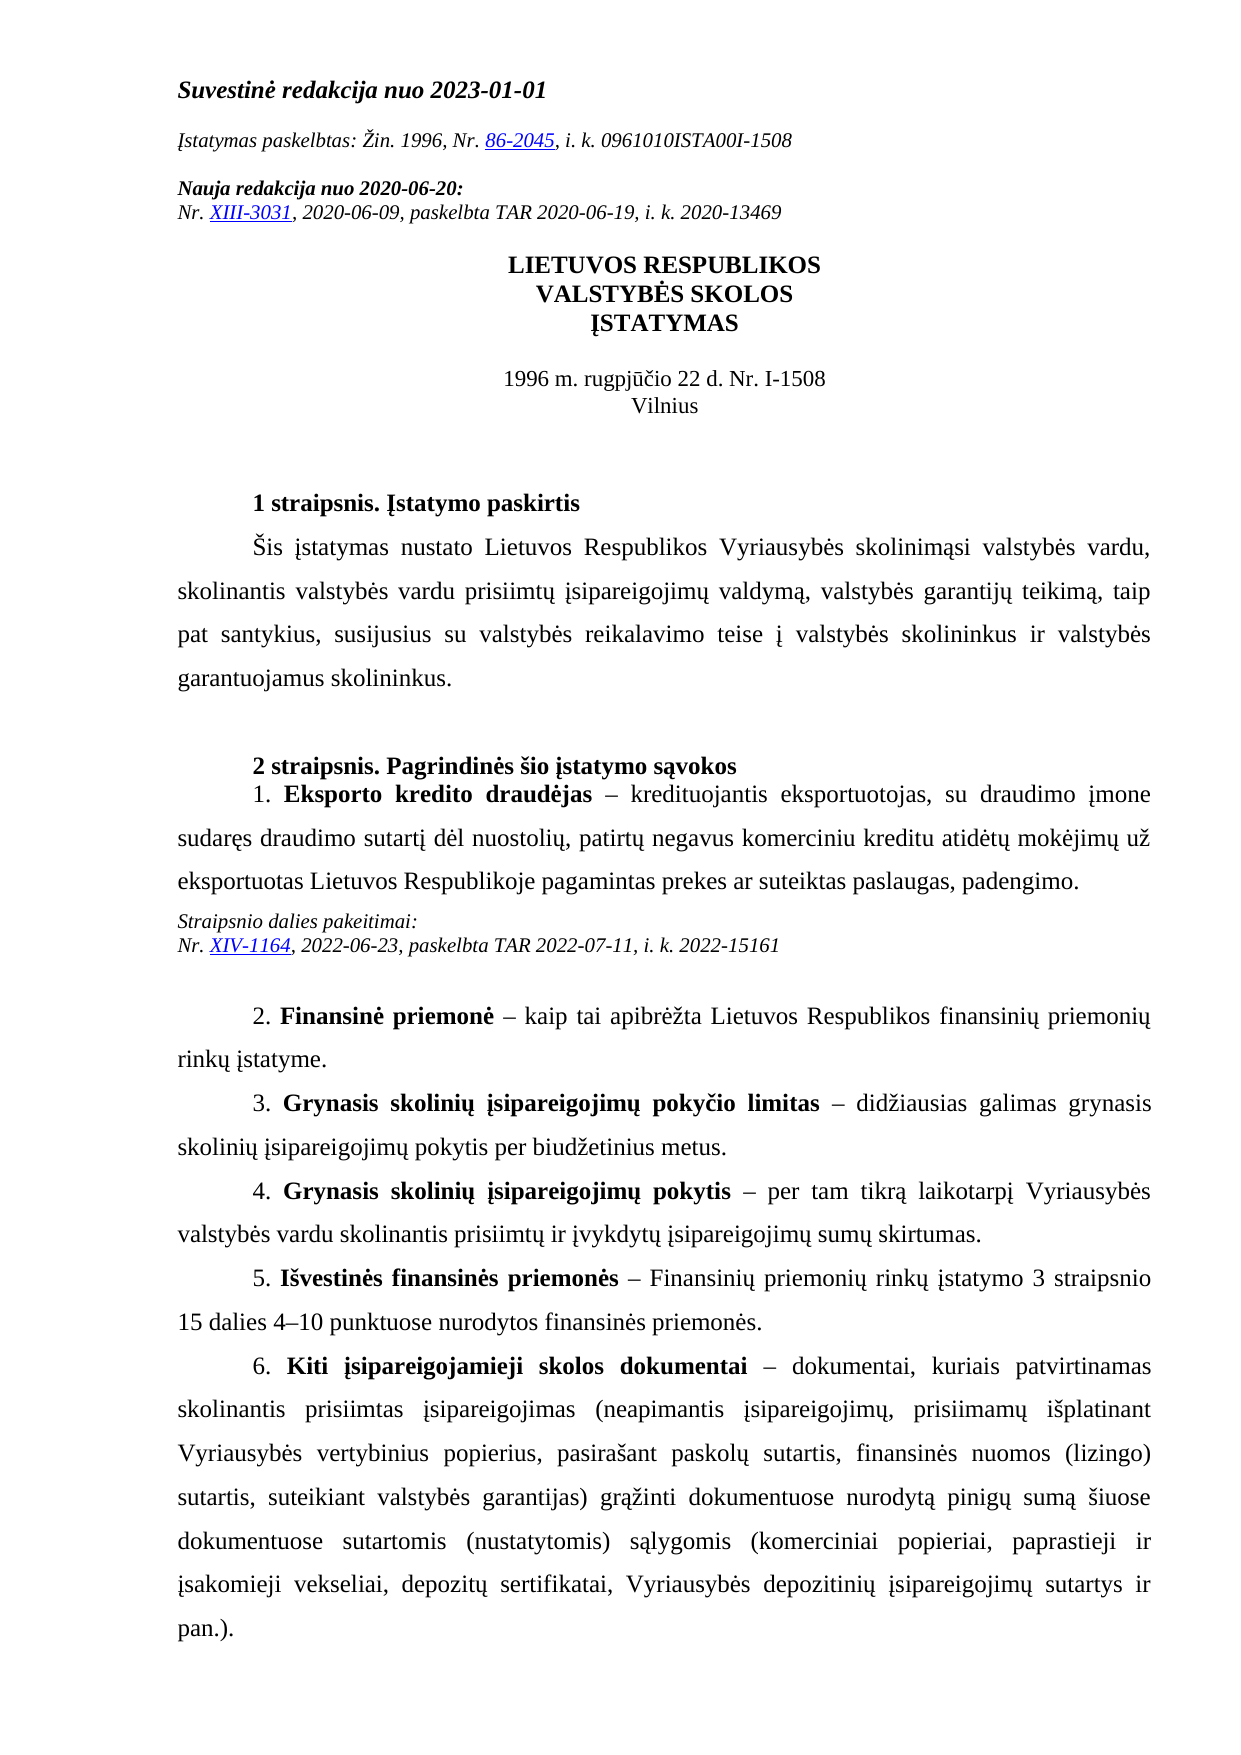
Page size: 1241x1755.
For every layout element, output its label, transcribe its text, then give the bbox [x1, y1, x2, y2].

text 1. Eksporto kredito draudėjas – kredituojantis eksportuotojas, su draudimo įmone sudaręs draudimo sutartį dėl nuostolių, patirtų negavus komerciniu kreditu atidėtų mokėjimų už eksportuotas Lietuvos Respublikoje pagamintas prekes ar suteiktas paslaugas, padengimo. [177, 779, 1152, 894]
text LIETUVOS RESPUBLIKOS [177, 250, 1152, 279]
text 1996 m. rugpjūčio 22 d. Nr. I-1508 [177, 365, 1152, 392]
text VALSTYBĖS SKOLOS [177, 279, 1152, 308]
text 3. Grynasis skolinių įsipareigojimų pokyčio limitas – didžiausias galimas grynasis skolinių įsipareigojimų pokytis per biudžetinius metus. [177, 1073, 1152, 1161]
text ĮSTATYMAS [177, 308, 1152, 337]
text 2 straipsnis. Pagrindinės šio įstatymo sąvokos [177, 736, 1152, 779]
text Nr. XIII-3031, 2020-06-09, paskelbta TAR 2020-06-19, i. k. 2020-13469 [177, 200, 1152, 224]
text Įstatymas paskelbtas: Žin. 1996, Nr. 86-2045, i. k. 0961010ISTA00I-1508 [177, 128, 1152, 152]
text 2. Finansinė priemonė – kaip tai apibrėžta Lietuvos Respublikos finansinių priemonių rinkų įstatyme. [177, 986, 1152, 1073]
text 1 straipsnis. Įstatymo paskirtis [177, 473, 1152, 517]
text 6. Kiti įsipareigojamieji skolos dokumentai – dokumentai, kuriais patvirtinamas skolinantis prisiimtas įsipareigojimas (neapimantis įsipareigojimų, prisiimamų išplatinant Vyriausybės vertybinius popierius, pasirašant paskolų sutartis, finansinės nuomos (lizingo) sutartis, suteikiant valstybės garantijas) grąžinti dokumentuose nurodytą pinigų sumą šiuose dokumentuose sutartomis (nustatytomis) sąlygomis (komerciniai popieriai, paprastieji ir įsakomieji vekseliai, depozitų sertifikatai, Vyriausybės depozitinių įsipareigojimų sutartys ir pan.). [177, 1336, 1152, 1642]
text Nr. XIV-1164, 2022-06-23, paskelbta TAR 2022-07-11, i. k. 2022-15161 [177, 933, 1152, 957]
text Suvestinė redakcija nuo 2023-01-01 [177, 75, 1152, 104]
text Vilnius [177, 392, 1152, 418]
text Nauja redakcija nuo 2020-06-20: [177, 176, 1152, 200]
text Šis įstatymas nustato Lietuvos Respublikos Vyriausybės skolinimąsi valstybės vardu, skolinantis valstybės vardu prisiimtų įsipareigojimų valdymą, valstybės garantijų teikimą, taip pat santykius, susijusius su valstybės reikalavimo teise į valstybės skolininkus ir valstybės garantuojamus skolininkus. [177, 517, 1152, 692]
text 4. Grynasis skolinių įsipareigojimų pokytis – per tam tikrą laikotarpį Vyriausybės valstybės vardu skolinantis prisiimtų ir įvykdytų įsipareigojimų sumų skirtumas. [177, 1161, 1152, 1248]
text 5. Išvestinės finansinės priemonės – Finansinių priemonių rinkų įstatymo 3 straipsnio 15 dalies 4–10 punktuose nurodytos finansinės priemonės. [177, 1248, 1152, 1336]
text Straipsnio dalies pakeitimai: [177, 909, 1152, 933]
